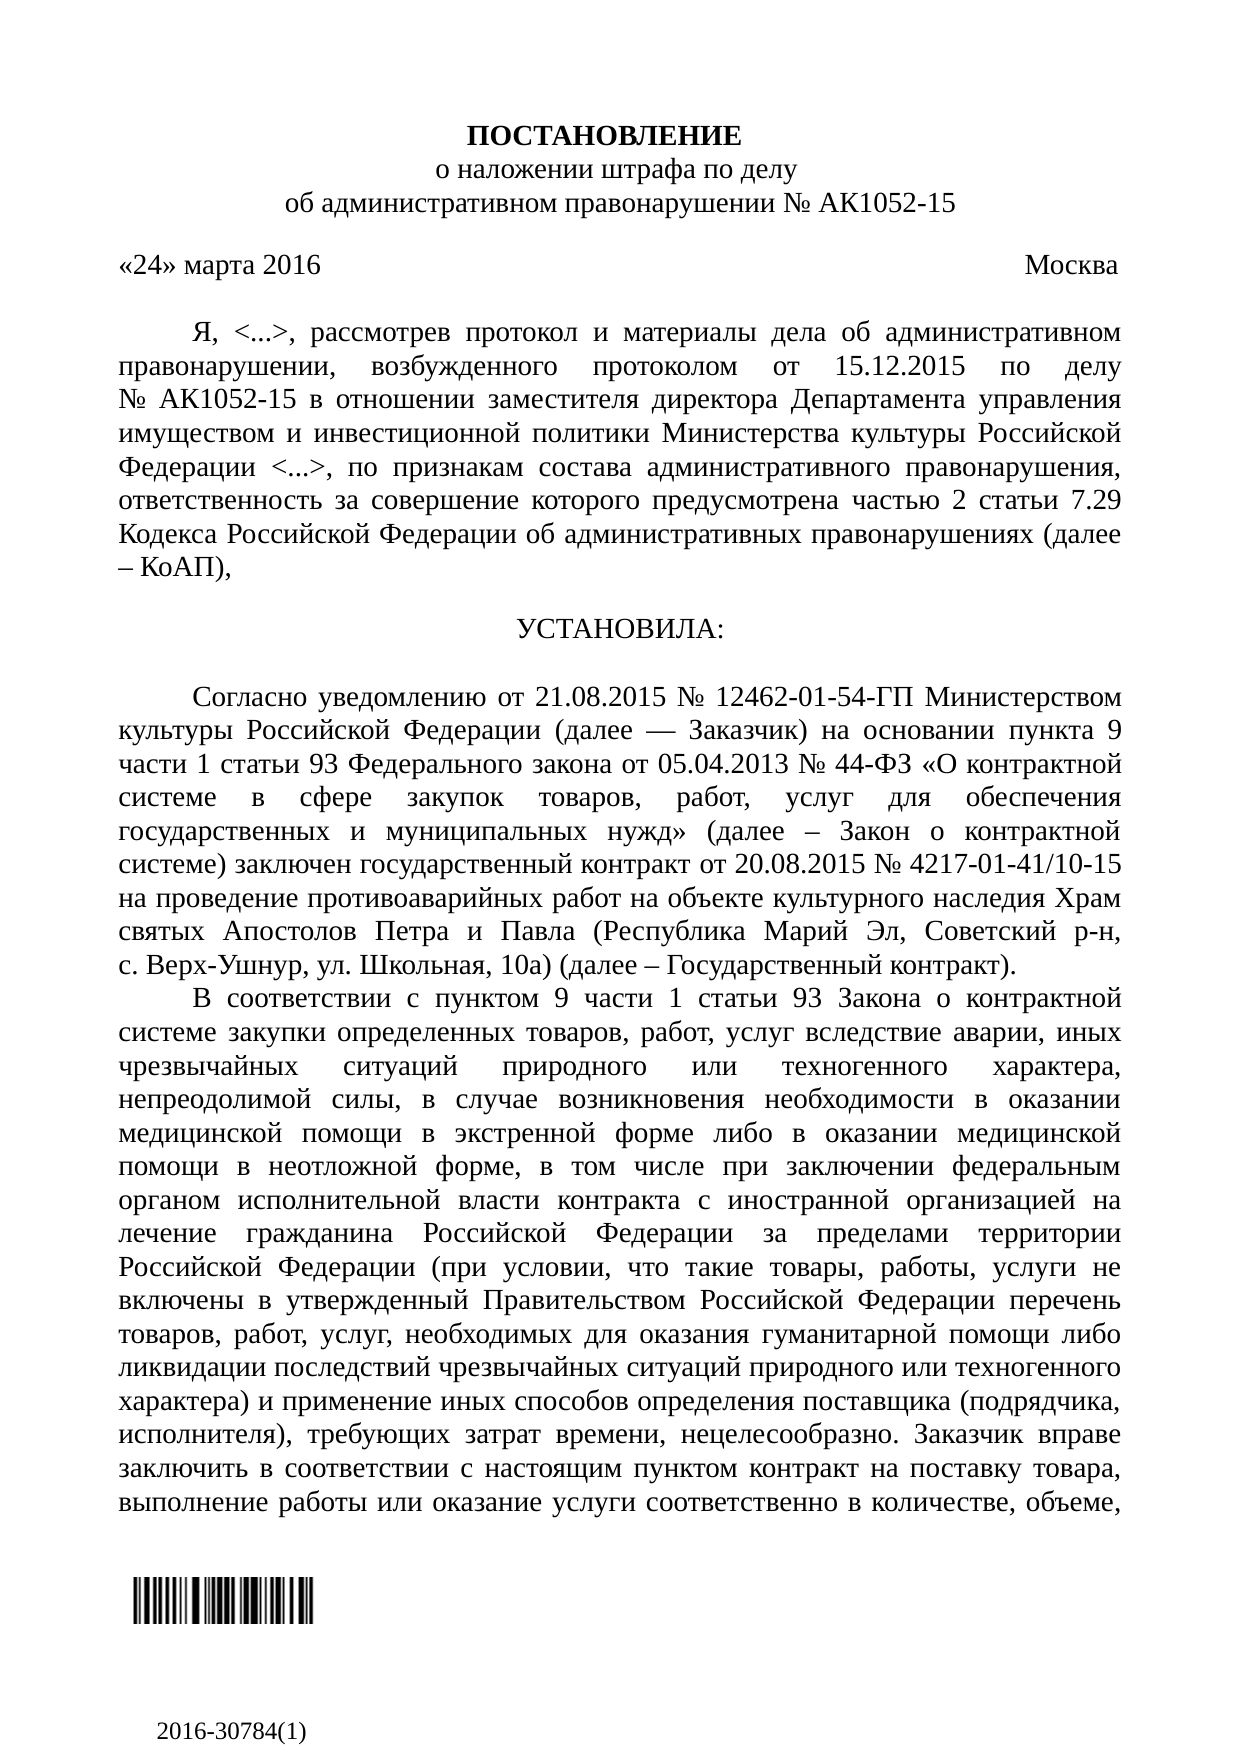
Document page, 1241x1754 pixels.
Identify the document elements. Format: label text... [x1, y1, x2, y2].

text УСТАНОВИЛА: [118, 612, 1122, 645]
text о наложении штрафа по делу [118, 152, 1122, 185]
text Согласно уведомлению от 21.08.2015 № 12462-01-54-ГП Министерством культуры Российской Федерации (далее — Заказчик) на основании пункта 9 части 1 статьи 93 Федерального закона от 05.04.2013 № 44-ФЗ «О контрактной системе в сфере закупок товаров, работ, услуг для обеспечения государственных и муниципальных нужд» (далее – Закон о контрактной системе) заключен государственный контракт от 20.08.2015 № 4217-01-41/10-15 на проведение противоаварийных работ на объекте культурного наследия Храм святых Апостолов Петра и Павла (Республика Марий Эл, Советский р-н, с. Верх-Ушнур, ул. Школьная, 10а) (далее – Государственный контракт). [118, 679, 1122, 981]
text об административном правонарушении № АК1052-15 [118, 185, 1122, 219]
text ПОСТАНОВЛЕНИЕ [117, 118, 1078, 152]
text В соответствии с пунктом 9 части 1 статьи 93 Закона о контрактной системе закупки определенных товаров, работ, услуг вследствие аварии, иных чрезвычайных ситуаций природного или техногенного характера, непреодолимой силы, в случае возникновения необходимости в оказании медицинской помощи в экстренной форме либо в оказании медицинской помощи в неотложной форме, в том числе при заключении федеральным органом исполнительной власти контракта с иностранной организацией на лечение гражданина Российской Федерации за пределами территории Российской Федерации (при условии, что такие товары, работы, услуги не включены в утвержденный Правительством Российской Федерации перечень товаров, работ, услуг, необходимых для оказания гуманитарной помощи либо ликвидации последствий чрезвычайных ситуаций природного или техногенного характера) и применение иных способов определения поставщика (подрядчика, исполнителя), требующих затрат времени, нецелесообразно. Заказчик вправе заключить в соответствии с настоящим пунктом контракт на поставку товара, выполнение работы или оказание услуги соответственно в количестве, объеме, [118, 981, 1122, 1517]
picture [118, 1577, 331, 1624]
text Я, <...>, рассмотрев протокол и материалы дела об административном правонарушении, возбужденного протоколом от 15.12.2015 по делу № АК1052-15 в отношении заместителя директора Департамента управления имуществом и инвестиционной политики Министерства культуры Российской Федерации <...>, по признакам состава административного правонарушения, ответственность за совершение которого предусмотрена частью 2 статьи 7.29 Кодекса Российской Федерации об административных правонарушениях (далее – КоАП), [118, 314, 1122, 583]
text «24» марта 2016 Москва [118, 247, 1122, 281]
